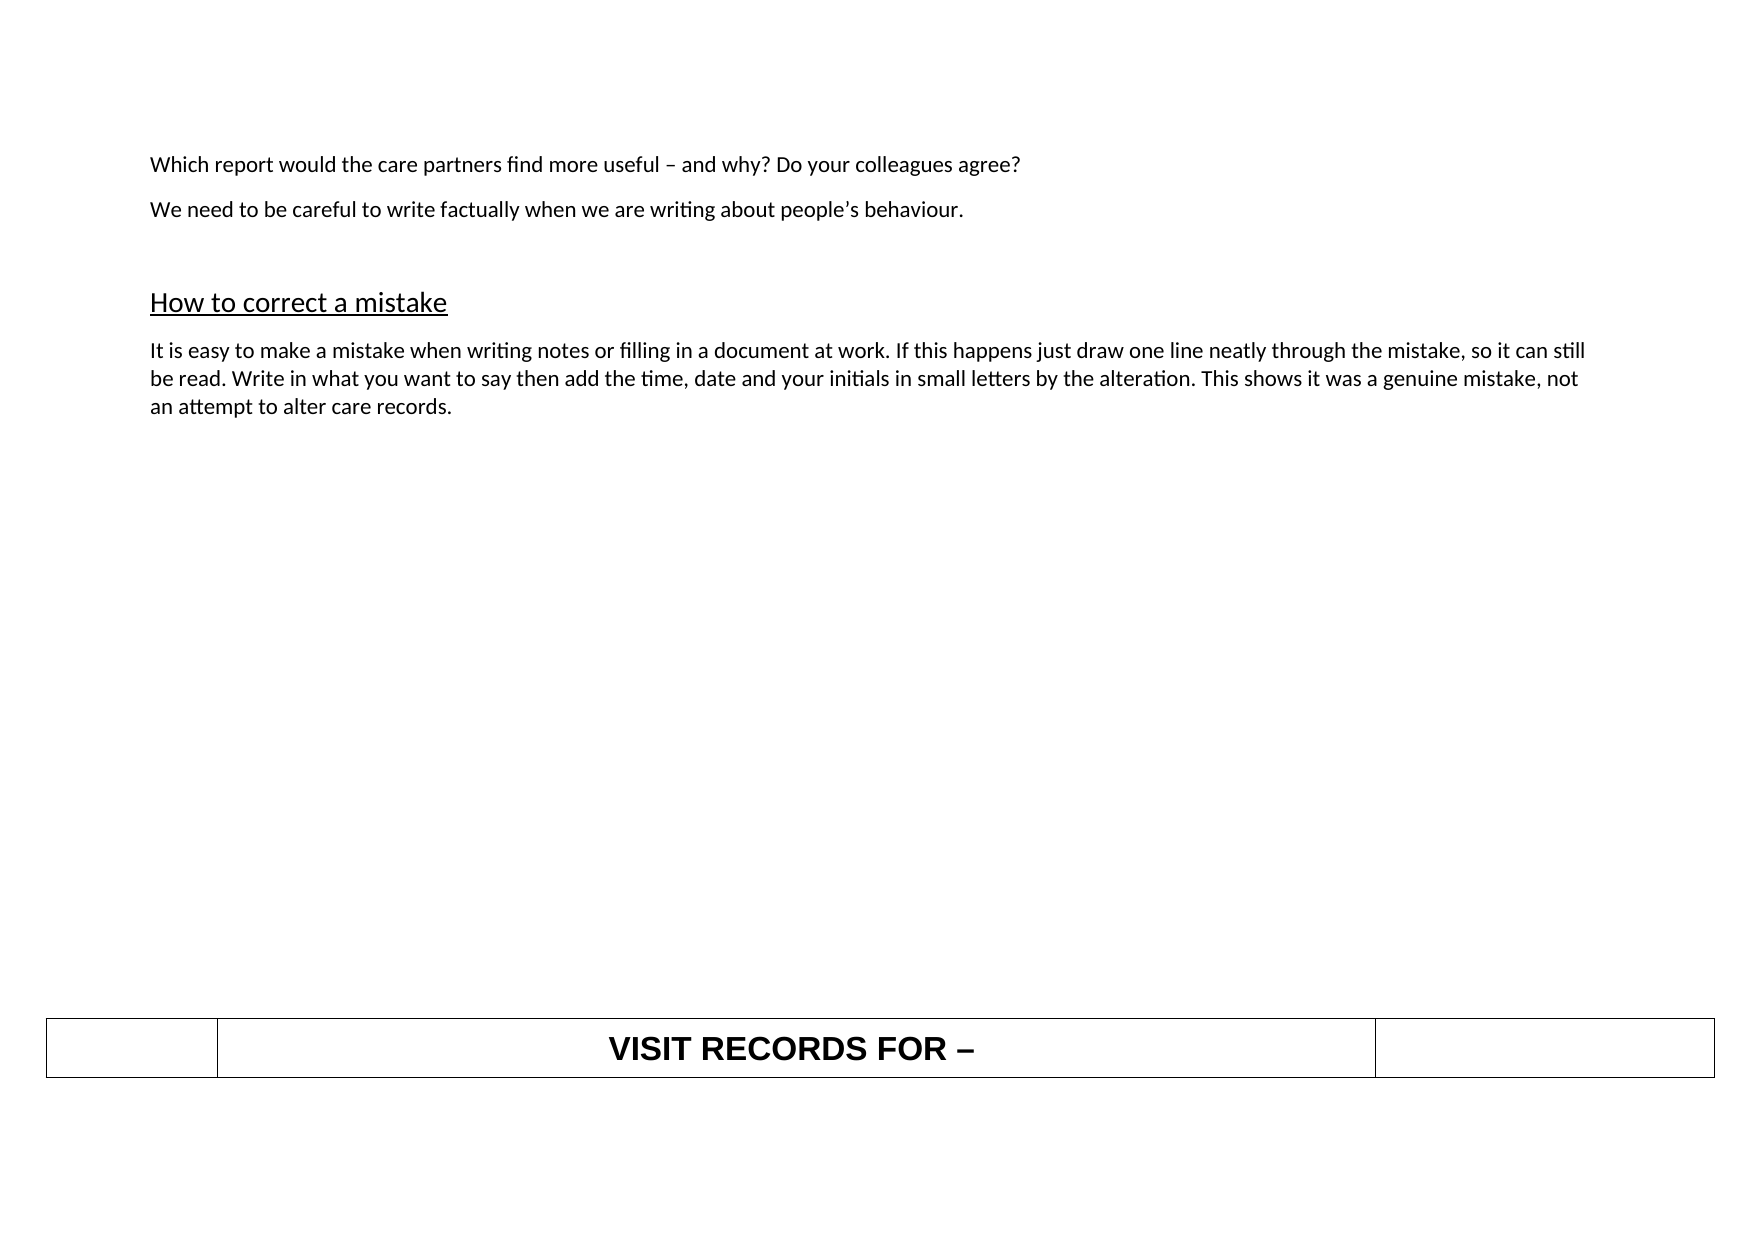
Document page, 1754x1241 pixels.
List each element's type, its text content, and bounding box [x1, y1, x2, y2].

table_header [1376, 1019, 1714, 1077]
table_header [47, 1019, 217, 1077]
text It is easy to make a mistake when writing notes or filling in a document at work. If this happens just draw one line neatly through the mistake, so it can still be read. Write in what you want to say then add the time, date and your initials in small letters by the alteration. This shows it was a genuine mistake, not an attempt to alter care records. [150, 336, 1604, 420]
text How to correct a mistake [150, 284, 1604, 320]
table_header VISIT RECORDS FOR – [218, 1019, 1375, 1077]
text We need to be careful to write factually when we are writing about people’s behaviour. [150, 195, 1604, 223]
text Which report would the care partners find more useful – and why? Do your colleagues agree? [150, 150, 1604, 178]
